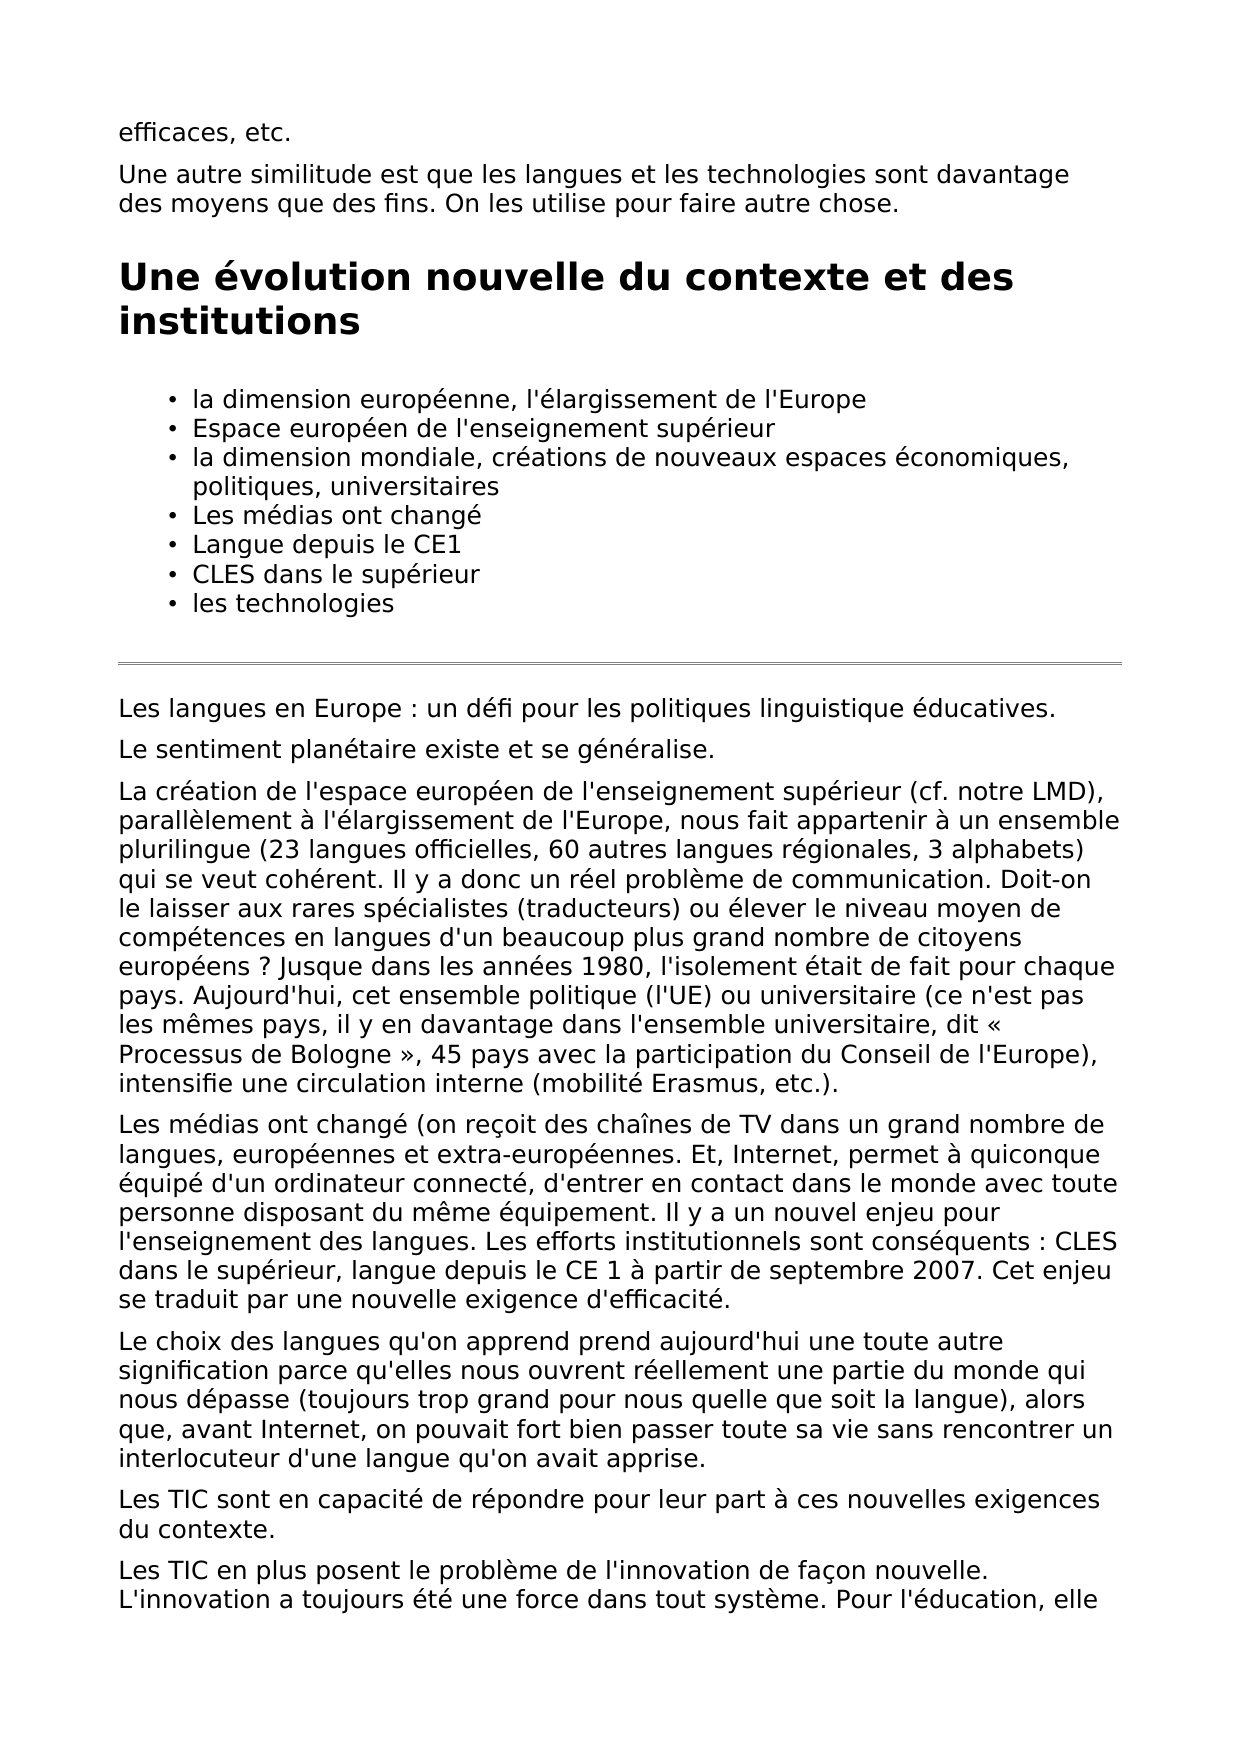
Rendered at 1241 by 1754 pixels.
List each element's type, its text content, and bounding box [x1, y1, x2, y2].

list Langue depuis le CE1 [177, 531, 1122, 560]
text efficaces, etc. [118, 118, 1122, 147]
list les technologies [177, 589, 1122, 618]
text Les TIC sont en capacité de répondre pour leur part à ces nouvelles exigences du contexte. [118, 1486, 1122, 1544]
text La création de l'espace européen de l'enseignement supérieur (cf. notre LMD), parallèlement à l'élargissement de l'Europe, nous fait appartenir à un ensemble plurilingue (23 langues officielles, 60 autres langues régionales, 3 alphabets) qui se veut cohérent. Il y a donc un réel problème de communication. Doit-on le laisser aux rares spécialistes (traducteurs) ou élever le niveau moyen de compétences en langues d'un beaucoup plus grand nombre de citoyens européens ? Jusque dans les années 1980, l'isolement était de fait pour chaque pays. Aujourd'hui, cet ensemble politique (l'UE) ou universitaire (ce n'est pas les mêmes pays, il y en davantage dans l'ensemble universitaire, dit « Processus de Bologne », 45 pays avec la participation du Conseil de l'Europe), intensifie une circulation interne (mobilité Erasmus, etc.). [118, 777, 1122, 1098]
list Espace européen de l'enseignement supérieur [177, 414, 1122, 443]
text Les langues en Europe : un défi pour les politiques linguistique éducatives. [118, 694, 1122, 723]
text Le sentiment planétaire existe et se généralise. [118, 736, 1122, 765]
text Le choix des langues qu'on apprend prend aujourd'hui une toute autre signification parce qu'elles nous ouvrent réellement une partie du monde qui nous dépasse (toujours trop grand pour nous quelle que soit la langue), alors que, avant Internet, on pouvait fort bien passer toute sa vie sans rencontrer un interlocuteur d'une langue qu'on avait apprise. [118, 1327, 1122, 1473]
text Les médias ont changé (on reçoit des chaînes de TV dans un grand nombre de langues, européennes et extra-européennes. Et, Internet, permet à quiconque équipé d'un ordinateur connecté, d'entrer en contact dans le monde avec toute personne disposant du même équipement. Il y a un nouvel enjeu pour l'enseignement des langues. Les efforts institutionnels sont conséquents : CLES dans le supérieur, langue depuis le CE 1 à partir de septembre 2007. Cet enjeu se traduit par une nouvelle exigence d'efficacité. [118, 1111, 1122, 1315]
list CLES dans le supérieur [177, 560, 1122, 589]
text Les TIC en plus posent le problème de l'innovation de façon nouvelle. L'innovation a toujours été une force dans tout système. Pour l'éducation, elle [118, 1557, 1122, 1615]
list Les médias ont changé [177, 502, 1122, 531]
text Une autre similitude est que les langues et les technologies sont davantage des moyens que des fins. On les utilise pour faire autre chose. [118, 160, 1122, 218]
list la dimension européenne, l'élargissement de l'Europe [177, 385, 1122, 414]
subtitle Une évolution nouvelle du contexte et des institutions [118, 256, 1122, 343]
list la dimension mondiale, créations de nouveaux espaces économiques, politiques, universitaires [177, 443, 1122, 502]
